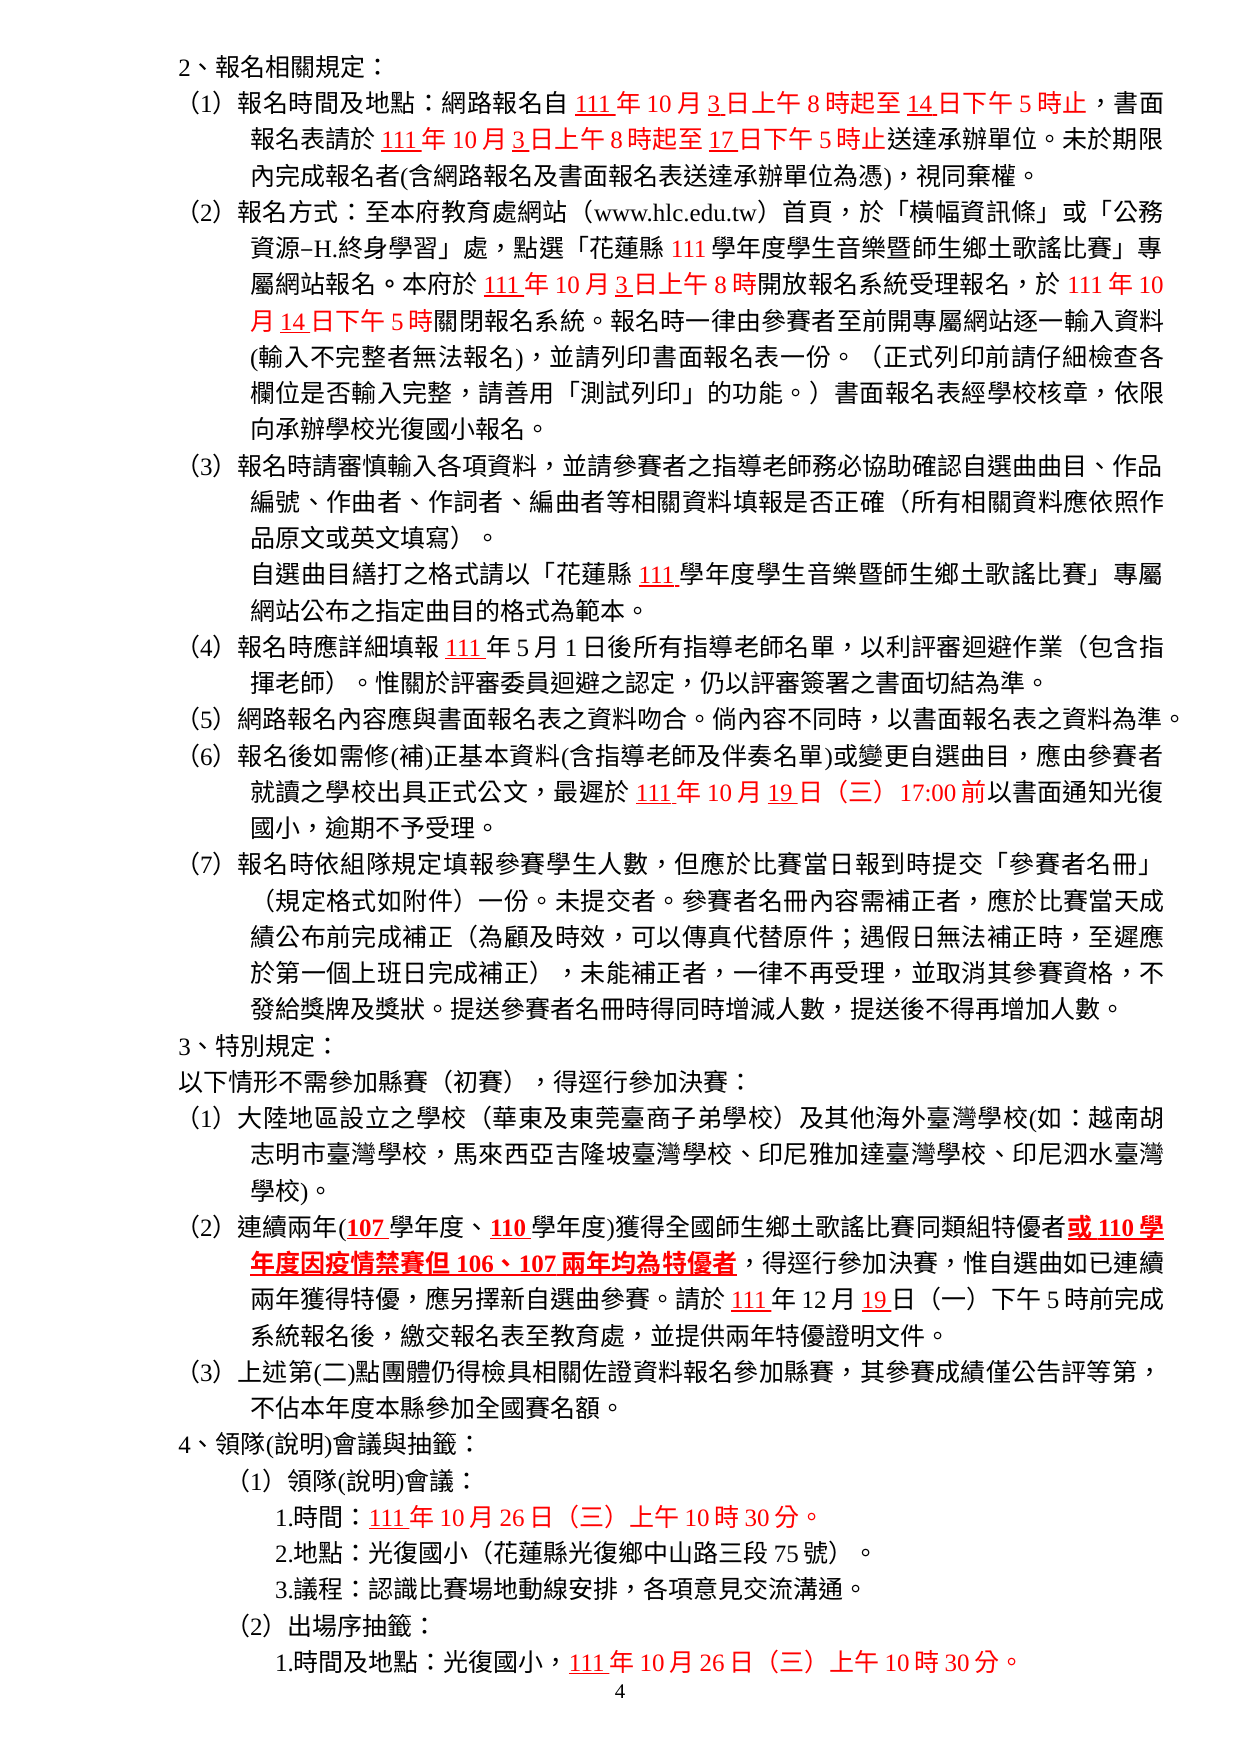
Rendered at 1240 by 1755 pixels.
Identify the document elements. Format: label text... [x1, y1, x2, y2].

list 時間及地點：光復國小，111年10月26日（三）上午10時30分。 [275, 1642, 1164, 1678]
list 時間：111年10月26日（三）上午10時30分。 [275, 1497, 1164, 1533]
list 特別規定： [178, 1026, 1164, 1062]
list 領隊(說明)會議： [225, 1461, 1164, 1497]
list 報名時應詳細填報111年5月1日後所有指導老師名單，以利評審迴避作業（包含指揮老師）。惟關於評審委員迴避之認定，仍以評審簽署之書面切結為準。 [175, 627, 1164, 700]
list 地點：光復國小（花蓮縣光復鄉中山路三段75號）。 [275, 1533, 1164, 1570]
text 以下情形不需參加縣賽（初賽），得逕行參加決賽： [178, 1062, 1164, 1098]
list 網路報名內容應與書面報名表之資料吻合。倘內容不同時，以書面報名表之資料為準。 [175, 700, 1164, 736]
text 自選曲目繕打之格式請以「花蓮縣111學年度學生音樂暨師生鄉土歌謠比賽」專屬網站公布之指定曲目的格式為範本。 [250, 555, 1164, 627]
list 上述第(二)點團體仍得檢具相關佐證資料報名參加縣賽，其參賽成績僅公告評等第，不佔本年度本縣參加全國賽名額。 [175, 1352, 1164, 1425]
list 報名後如需修(補)正基本資料(含指導老師及伴奏名單)或變更自選曲目，應由參賽者就讀之學校出具正式公文，最遲於111年10月19日（三）17:00前以書面通知光復國小，逾期不予受理。 [175, 736, 1164, 845]
list 大陸地區設立之學校（華東及東莞臺商子弟學校）及其他海外臺灣學校(如：越南胡志明市臺灣學校，馬來西亞吉隆坡臺灣學校、印尼雅加達臺灣學校、印尼泗水臺灣學校)。 [175, 1098, 1164, 1207]
list 報名相關規定： [178, 47, 1164, 83]
list 出場序抽籤： [225, 1606, 1164, 1642]
list 領隊(說明)會議與抽籤： [178, 1425, 1164, 1461]
list 報名時間及地點：網路報名自111年10月3日上午8時起至14日下午5時止，書面報名表請於111年10月3日上午8時起至17日下午5時止送達承辦單位。未於期限內完成報名者(含網路報名及書面報名表送達承辦單位為憑)，視同棄權。 [175, 83, 1164, 192]
list 議程：認識比賽場地動線安排，各項意見交流溝通。 [275, 1570, 1164, 1606]
list 報名方式：至本府教育處網站（www.hlc.edu.tw）首頁，於「橫幅資訊條」或「公務資源–H.終身學習」處，點選「花蓮縣111學年度學生音樂暨師生鄉土歌謠比賽」專屬網站報名。本府於111年10月3日上午8時開放報名系統受理報名，於111年10月14日下午5時關閉報名系統。報名時一律由參賽者至前開專屬網站逐一輸入資料(輸入不完整者無法報名)，並請列印書面報名表一份。（正式列印前請仔細檢查各欄位是否輸入完整，請善用「測試列印」的功能。）書面報名表經學校核章，依限向承辦學校光復國小報名。 [175, 192, 1164, 446]
list 報名時依組隊規定填報參賽學生人數，但應於比賽當日報到時提交「參賽者名冊」（規定格式如附件）一份。未提交者。參賽者名冊內容需補正者，應於比賽當天成績公布前完成補正（為顧及時效，可以傳真代替原件；遇假日無法補正時，至遲應於第一個上班日完成補正），未能補正者，一律不再受理，並取消其參賽資格，不發給獎牌及獎狀。提送參賽者名冊時得同時增減人數，提送後不得再增加人數。 [175, 845, 1164, 1026]
list 連續兩年(107學年度、110學年度)獲得全國師生鄉土歌謠比賽同類組特優者或110學年度因疫情禁賽但106、107兩年均為特優者，得逕行參加決賽，惟自選曲如已連續兩年獲得特優，應另擇新自選曲參賽。請於111年12月19日（一）下午5時前完成系統報名後，繳交報名表至教育處，並提供兩年特優證明文件。 [175, 1207, 1164, 1352]
list 報名時請審慎輸入各項資料，並請參賽者之指導老師務必協助確認自選曲曲目、作品編號、作曲者、作詞者、編曲者等相關資料填報是否正確（所有相關資料應依照作品原文或英文填寫）。 [175, 446, 1164, 555]
